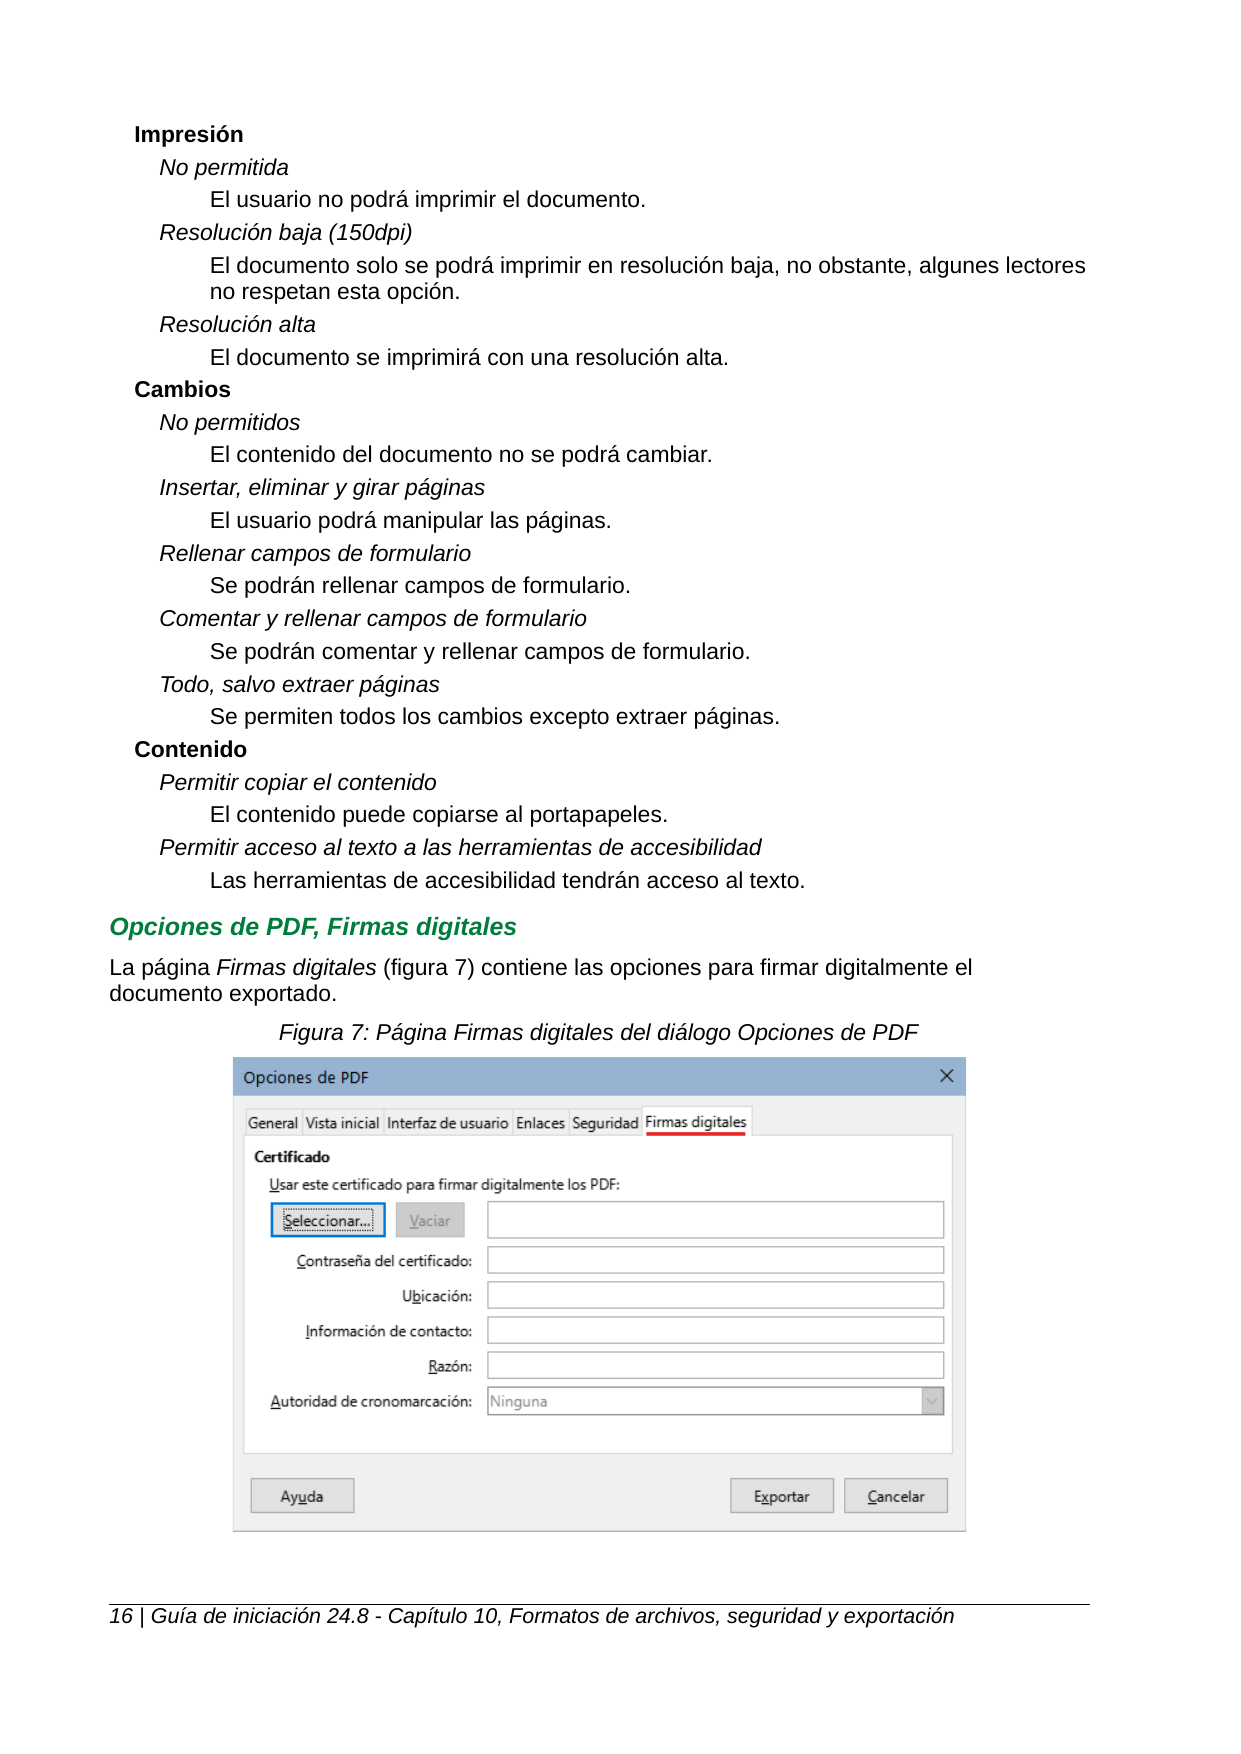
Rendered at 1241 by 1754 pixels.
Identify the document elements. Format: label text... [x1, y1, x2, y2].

text Rellenar campos de formulario [159, 540, 1090, 566]
text Resolución baja (150dpi) [159, 219, 1090, 245]
text Todo, salvo extraer páginas [159, 671, 1090, 697]
text Cambios [134, 376, 1090, 403]
text Impresión [134, 121, 1090, 147]
text El contenido puede copiarse al portapapeles. [209, 801, 1090, 827]
text Las herramientas de accesibilidad tendrán acceso al texto. [209, 867, 1090, 893]
text Se podrán rellenar campos de formulario. [209, 572, 1090, 599]
text El documento se imprimirá con una resolución alta. [209, 343, 1090, 370]
text La página Firmas digitales (figura 7) contiene las opciones para firmar digitalmente el documento exportado. [109, 953, 1090, 1006]
text Se podrán comentar y rellenar campos de formulario. [209, 638, 1090, 664]
text Contenido [134, 736, 1090, 762]
text El usuario podrá manipular las páginas. [209, 507, 1090, 533]
text Insertar, eliminar y girar páginas [159, 474, 1090, 501]
subtitle Opciones de PDF, Firmas digitales [109, 912, 1090, 941]
text Resolución alta [159, 311, 1090, 337]
text El usuario no podrá imprimir el documento. [209, 186, 1090, 213]
text Permitir copiar el contenido [159, 768, 1090, 795]
text No permitidos [159, 409, 1090, 435]
text Se permiten todos los cambios excepto extraer páginas. [209, 703, 1090, 729]
text Figura 7: Página Firmas digitales del diálogo Opciones de PDF [233, 1019, 966, 1045]
text No permitida [159, 154, 1090, 180]
text Permitir acceso al texto a las herramientas de accesibilidad [159, 834, 1090, 860]
text Comentar y rellenar campos de formulario [159, 605, 1090, 631]
text El documento solo se podrá imprimir en resolución baja, no obstante, algunes lectores no respetan esta opción. [209, 252, 1090, 304]
text El contenido del documento no se podrá cambiar. [209, 441, 1090, 468]
picture [232, 1057, 967, 1532]
